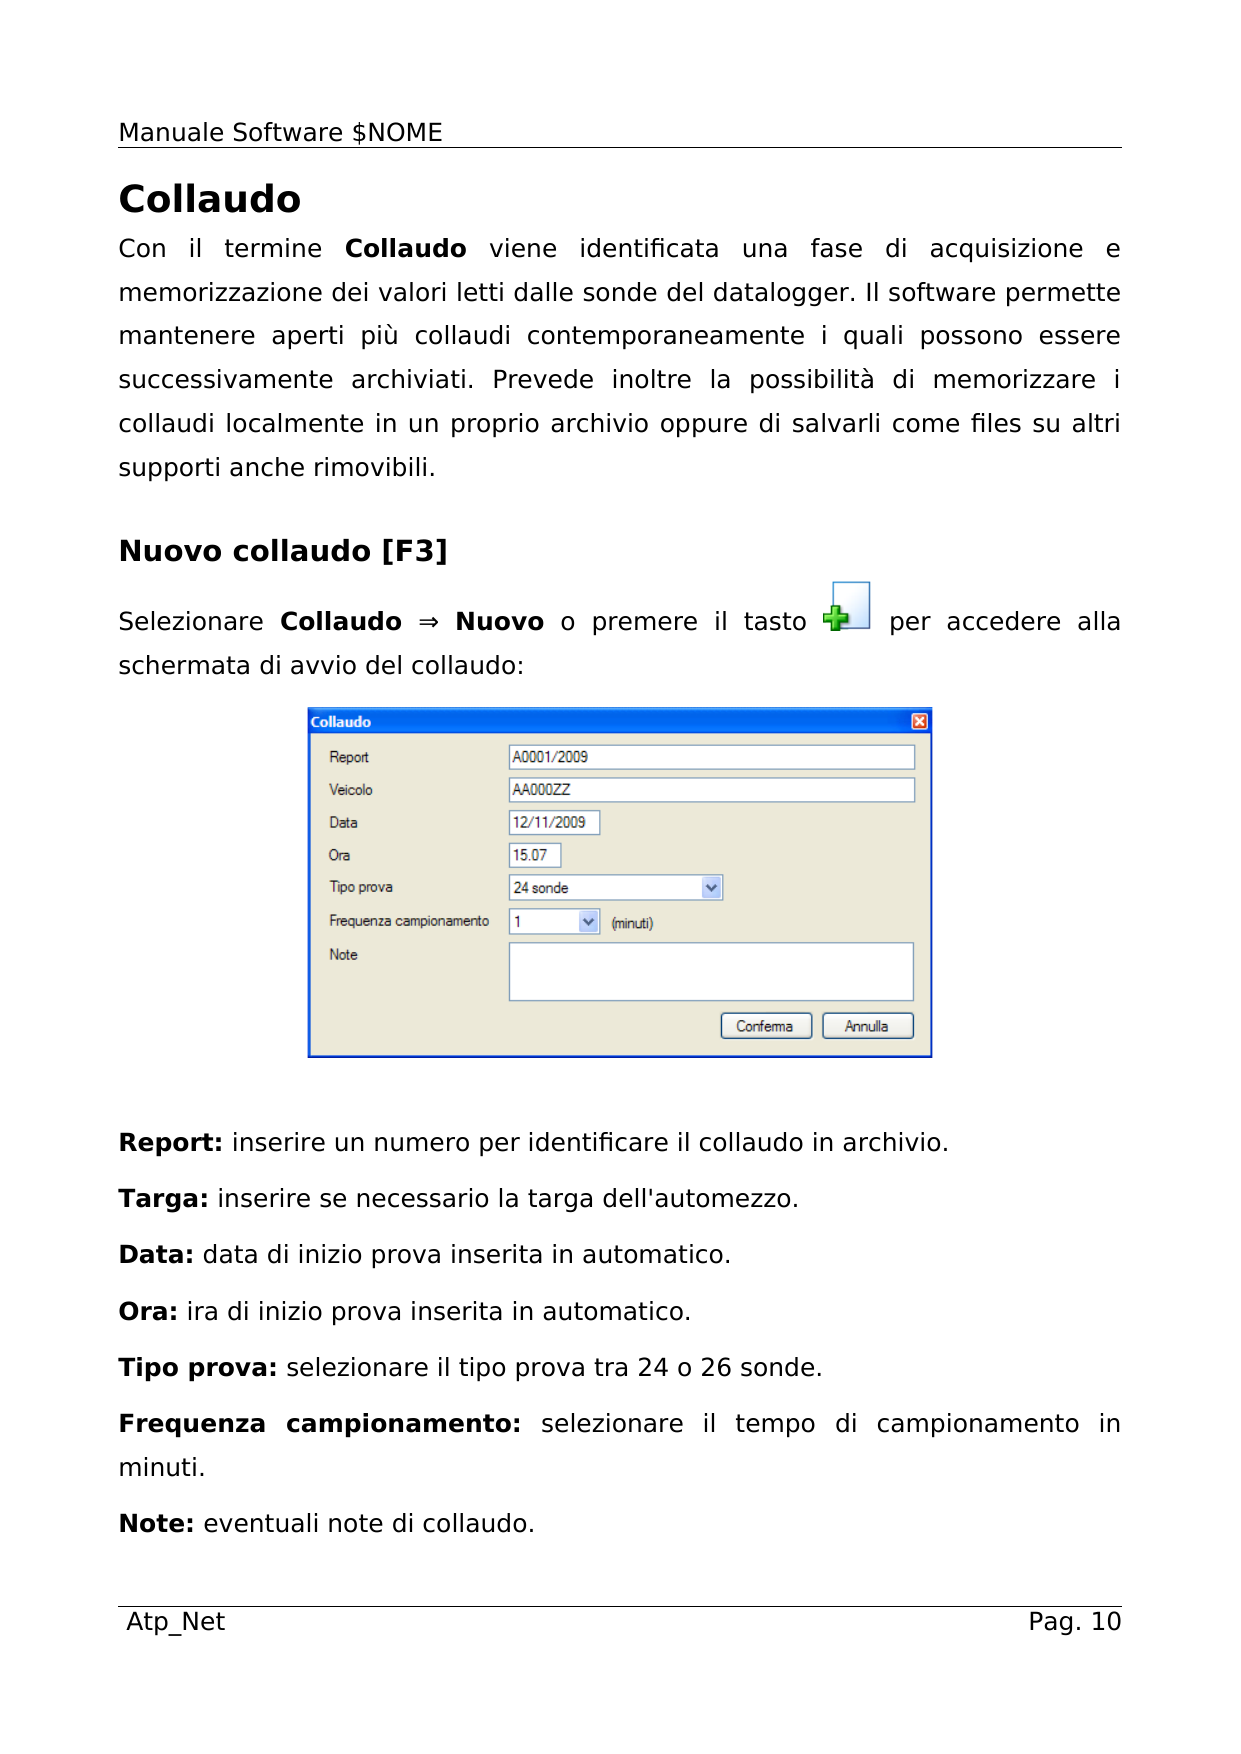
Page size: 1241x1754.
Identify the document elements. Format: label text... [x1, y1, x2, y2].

picture [823, 580, 874, 631]
text Tipo prova: selezionare il tipo prova tra 24 o 26 sonde. [118, 1353, 1122, 1382]
text Ora: ira di inizio prova inserita in automatico. [118, 1297, 1122, 1326]
text Selezionare Collaudo ⇒ Nuovo o premere il tasto per accedere alla schermata di avvio del collaudo: [118, 580, 1122, 680]
text Note: eventuali note di collaudo. [118, 1509, 1122, 1538]
text Targa: inserire se necessario la targa dell'automezzo. [118, 1184, 1122, 1213]
subtitle Collaudo [118, 178, 1122, 221]
text Con il termine Collaudo viene identificata una fase di acquisizione e memorizzazione dei valori letti dalle sonde del datalogger. Il software permette mantenere aperti più collaudi contemporaneamente i quali possono essere successivamente archiviati. Prevede inoltre la possibilità di memorizzare i collaudi localmente in un proprio archivio oppure di salvarli come files su altri supporti anche rimovibili. [118, 234, 1122, 482]
text Data: data di inizio prova inserita in automatico. [118, 1241, 1122, 1270]
picture [307, 707, 933, 1058]
text Frequenza campionamento: selezionare il tempo di campionamento in minuti. [118, 1409, 1122, 1482]
subtitle Nuovo collaudo [F3] [118, 534, 1122, 568]
text Report: inserire un numero per identificare il collaudo in archivio. [118, 1128, 1122, 1157]
